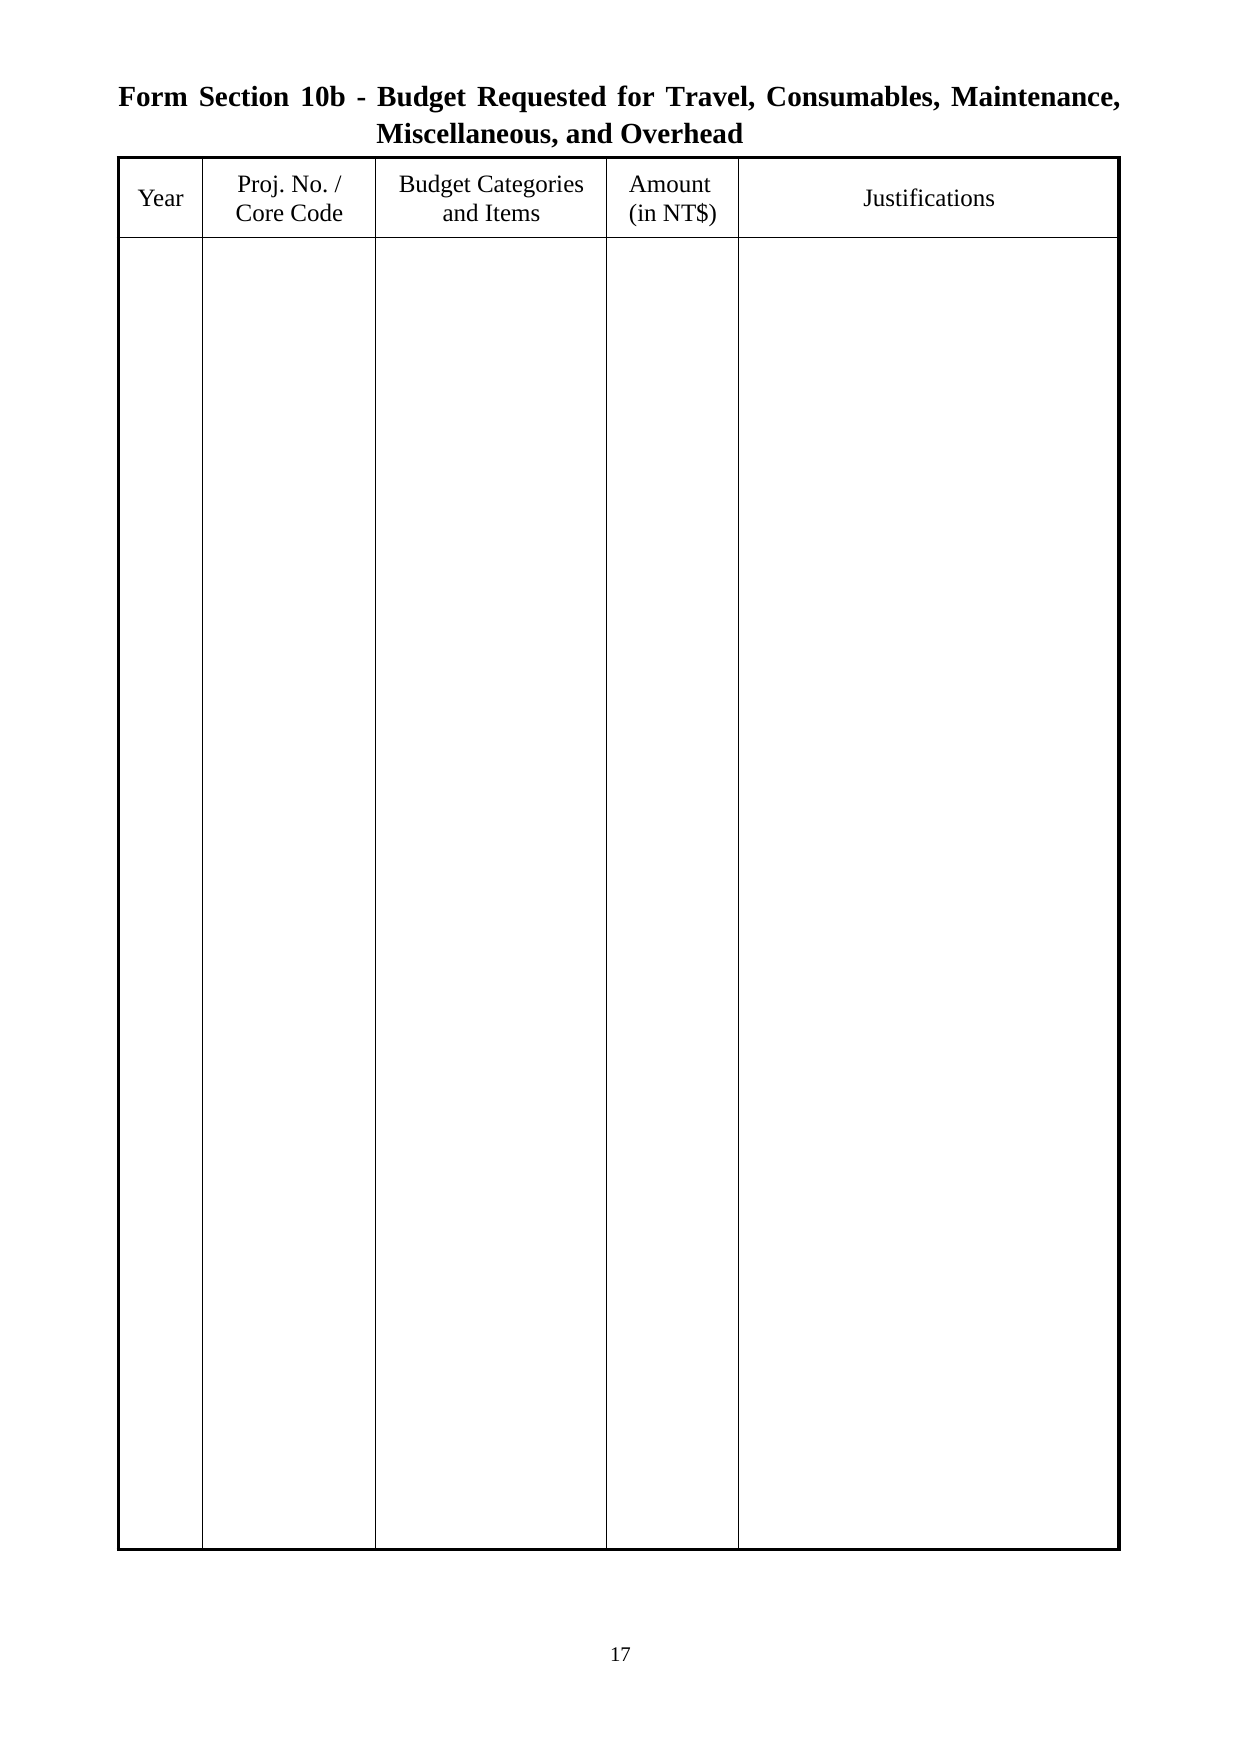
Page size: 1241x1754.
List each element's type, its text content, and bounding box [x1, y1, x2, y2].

table_header Proj. No. / Core Code [203, 159, 375, 237]
table_cell [376, 921, 606, 977]
table_header Justifications [739, 159, 1117, 237]
table_cell [120, 636, 202, 692]
text Form Section 10b - Budget Requested for Travel, Consumables, Maintenance, Miscellaneous, and Overhead [118, 75, 1122, 150]
table_cell [203, 1263, 375, 1319]
table_cell [376, 465, 606, 522]
table_cell [607, 351, 738, 407]
table_cell [739, 1035, 1117, 1092]
table_cell [120, 465, 202, 522]
table_cell [203, 1320, 375, 1377]
table_cell [739, 750, 1117, 807]
table_cell [203, 408, 375, 464]
table_cell [203, 294, 375, 351]
table_cell [376, 1206, 606, 1262]
table_cell [203, 1092, 375, 1148]
table_cell [607, 1092, 738, 1148]
table_cell [607, 1320, 738, 1377]
table_cell [739, 238, 1117, 293]
table_cell [203, 238, 375, 293]
table_cell [376, 978, 606, 1034]
table_cell [203, 351, 375, 407]
table_cell [376, 1149, 606, 1206]
table_header Amount (in NT$) [607, 159, 738, 237]
table_cell [376, 1035, 606, 1092]
table_cell [376, 238, 606, 293]
table_cell [203, 579, 375, 636]
table_cell [120, 1434, 202, 1491]
table_cell [203, 1035, 375, 1092]
table_cell [376, 1320, 606, 1377]
table_cell [607, 636, 738, 692]
table_cell [203, 1377, 375, 1433]
table_cell [376, 750, 606, 807]
table_cell [739, 693, 1117, 749]
table_cell [607, 1035, 738, 1092]
table_cell [120, 750, 202, 807]
table_cell [120, 1149, 202, 1206]
table_cell [120, 1206, 202, 1262]
table_cell [203, 1149, 375, 1206]
table_cell [203, 636, 375, 692]
table_cell [607, 294, 738, 351]
table_cell [120, 351, 202, 407]
table_cell [607, 465, 738, 522]
table_cell [203, 750, 375, 807]
table_cell [739, 1320, 1117, 1377]
table_cell [376, 1491, 606, 1548]
table_cell [120, 1263, 202, 1319]
table_cell [120, 579, 202, 636]
table_cell [607, 522, 738, 578]
table_cell [120, 921, 202, 977]
table_cell [376, 579, 606, 636]
table_cell [203, 693, 375, 749]
table_cell [120, 294, 202, 351]
table_cell [203, 1491, 375, 1548]
table_cell [376, 1092, 606, 1148]
table_cell [203, 1206, 375, 1262]
table_cell [203, 1434, 375, 1491]
table_cell [607, 238, 738, 293]
table_cell [607, 1263, 738, 1319]
table_cell [607, 579, 738, 636]
table_cell [120, 1377, 202, 1433]
table_cell [739, 1206, 1117, 1262]
table_cell [376, 693, 606, 749]
table_cell [739, 978, 1117, 1034]
table_cell [739, 636, 1117, 692]
table_header Budget Categories and Items [376, 159, 606, 237]
table_cell [376, 408, 606, 464]
table_cell [376, 1263, 606, 1319]
table_cell [376, 636, 606, 692]
table_cell [739, 1377, 1117, 1433]
table_cell [120, 693, 202, 749]
table_cell [120, 408, 202, 464]
table_cell [739, 864, 1117, 921]
table_cell [376, 522, 606, 578]
table_cell [376, 1434, 606, 1491]
table_cell [607, 693, 738, 749]
table_cell [607, 1434, 738, 1491]
table_cell [120, 864, 202, 921]
table_cell [120, 1491, 202, 1548]
table_cell [739, 807, 1117, 863]
table_header Year [120, 159, 202, 237]
table_cell [739, 579, 1117, 636]
table_cell [376, 864, 606, 921]
table_cell [739, 465, 1117, 522]
table_cell [376, 351, 606, 407]
table_cell [739, 921, 1117, 977]
table_cell [607, 1149, 738, 1206]
table_cell [739, 1491, 1117, 1548]
table_cell [739, 1092, 1117, 1148]
table_cell [120, 238, 202, 293]
table_cell [607, 1491, 738, 1548]
table_cell [120, 1320, 202, 1377]
table_cell [203, 807, 375, 863]
table_cell [120, 1092, 202, 1148]
table_cell [120, 522, 202, 578]
table_cell [203, 522, 375, 578]
table_cell [739, 522, 1117, 578]
table_cell [203, 864, 375, 921]
table_cell [739, 408, 1117, 464]
table_cell [203, 921, 375, 977]
table_cell [739, 1263, 1117, 1319]
table_cell [739, 1434, 1117, 1491]
table_cell [120, 978, 202, 1034]
table_cell [203, 978, 375, 1034]
table_cell [607, 750, 738, 807]
table_cell [203, 465, 375, 522]
table_cell [607, 921, 738, 977]
table_cell [607, 1377, 738, 1433]
table_cell [120, 1035, 202, 1092]
table_cell [607, 864, 738, 921]
table_cell [607, 807, 738, 863]
table_cell [376, 294, 606, 351]
table_cell [376, 807, 606, 863]
table_cell [376, 1377, 606, 1433]
table_cell [739, 294, 1117, 351]
table_cell [607, 1206, 738, 1262]
table_cell [607, 978, 738, 1034]
table_cell [739, 351, 1117, 407]
table_cell [120, 807, 202, 863]
table_cell [739, 1149, 1117, 1206]
table_cell [607, 408, 738, 464]
